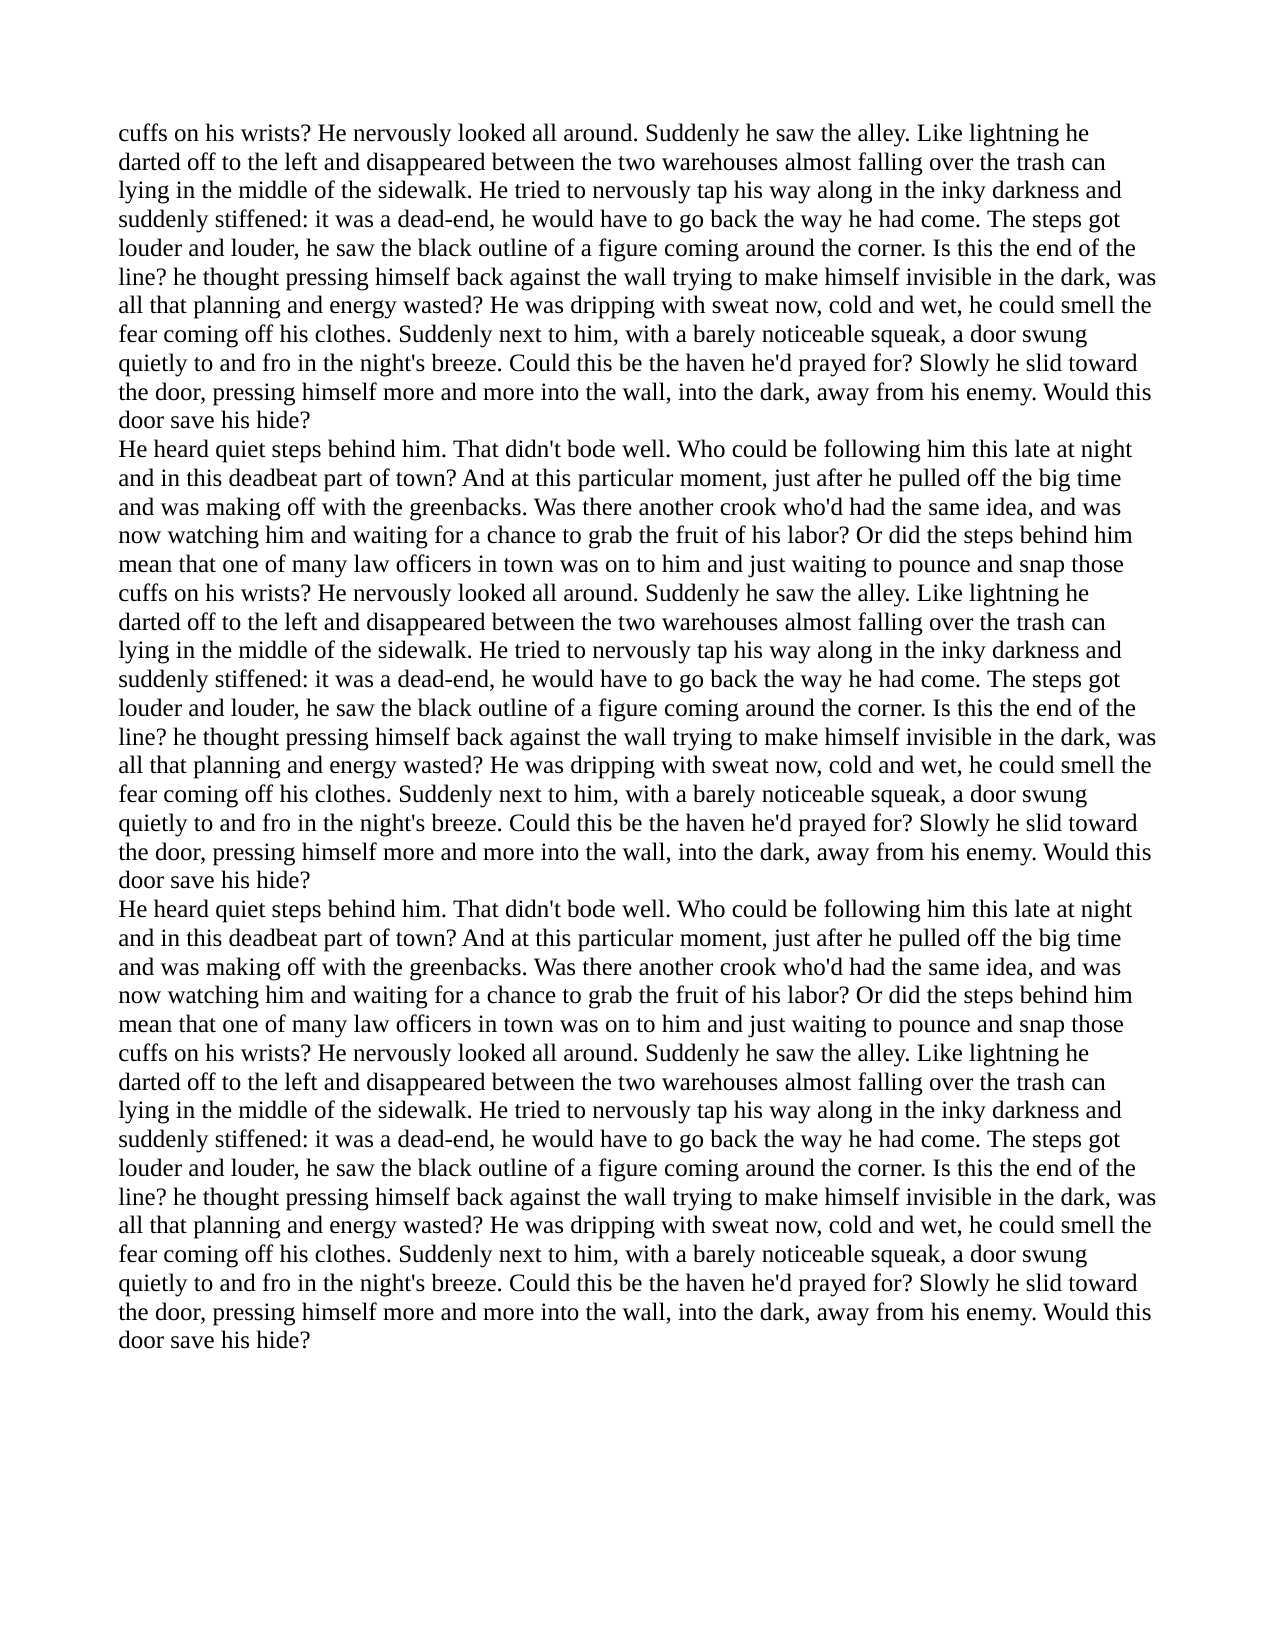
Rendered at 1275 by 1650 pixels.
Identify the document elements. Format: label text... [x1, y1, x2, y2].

text He heard quiet steps behind him. That didn't bode well. Who could be following him this late at night and in this deadbeat part of town? And at this particular moment, just after he pulled off the big time and was making off with the greenbacks. Was there another crook who'd had the same idea, and was now watching him and waiting for a chance to grab the fruit of his labor? Or did the steps behind him mean that one of many law officers in town was on to him and just waiting to pounce and snap those cuffs on his wrists? He nervously looked all around. Suddenly he saw the alley. Like lightning he darted off to the left and disappeared between the two warehouses almost falling over the trash can lying in the middle of the sidewalk. He tried to nervously tap his way along in the inky darkness and suddenly stiffened: it was a dead-end, he would have to go back the way he had come. The steps got louder and louder, he saw the black outline of a figure coming around the corner. Is this the end of the line? he thought pressing himself back against the wall trying to make himself invisible in the dark, was all that planning and energy wasted? He was dripping with sweat now, cold and wet, he could smell the fear coming off his clothes. Suddenly next to him, with a barely noticeable squeak, a door swung quietly to and fro in the night's breeze. Could this be the haven he'd prayed for? Slowly he slid toward the door, pressing himself more and more into the wall, into the dark, away from his enemy. Would this door save his hide? [118, 434, 1157, 894]
text cuffs on his wrists? He nervously looked all around. Suddenly he saw the alley. Like lightning he darted off to the left and disappeared between the two warehouses almost falling over the trash can lying in the middle of the sidewalk. He tried to nervously tap his way along in the inky darkness and suddenly stiffened: it was a dead-end, he would have to go back the way he had come. The steps got louder and louder, he saw the black outline of a figure coming around the corner. Is this the end of the line? he thought pressing himself back against the wall trying to make himself invisible in the dark, was all that planning and energy wasted? He was dripping with sweat now, cold and wet, he could smell the fear coming off his clothes. Suddenly next to him, with a barely noticeable squeak, a door swung quietly to and fro in the night's breeze. Could this be the haven he'd prayed for? Slowly he slid toward the door, pressing himself more and more into the wall, into the dark, away from his enemy. Would this door save his hide? [118, 118, 1157, 434]
text He heard quiet steps behind him. That didn't bode well. Who could be following him this late at night and in this deadbeat part of town? And at this particular moment, just after he pulled off the big time and was making off with the greenbacks. Was there another crook who'd had the same idea, and was now watching him and waiting for a chance to grab the fruit of his labor? Or did the steps behind him mean that one of many law officers in town was on to him and just waiting to pounce and snap those cuffs on his wrists? He nervously looked all around. Suddenly he saw the alley. Like lightning he darted off to the left and disappeared between the two warehouses almost falling over the trash can lying in the middle of the sidewalk. He tried to nervously tap his way along in the inky darkness and suddenly stiffened: it was a dead-end, he would have to go back the way he had come. The steps got louder and louder, he saw the black outline of a figure coming around the corner. Is this the end of the line? he thought pressing himself back against the wall trying to make himself invisible in the dark, was all that planning and energy wasted? He was dripping with sweat now, cold and wet, he could smell the fear coming off his clothes. Suddenly next to him, with a barely noticeable squeak, a door swung quietly to and fro in the night's breeze. Could this be the haven he'd prayed for? Slowly he slid toward the door, pressing himself more and more into the wall, into the dark, away from his enemy. Would this door save his hide? [118, 894, 1157, 1354]
